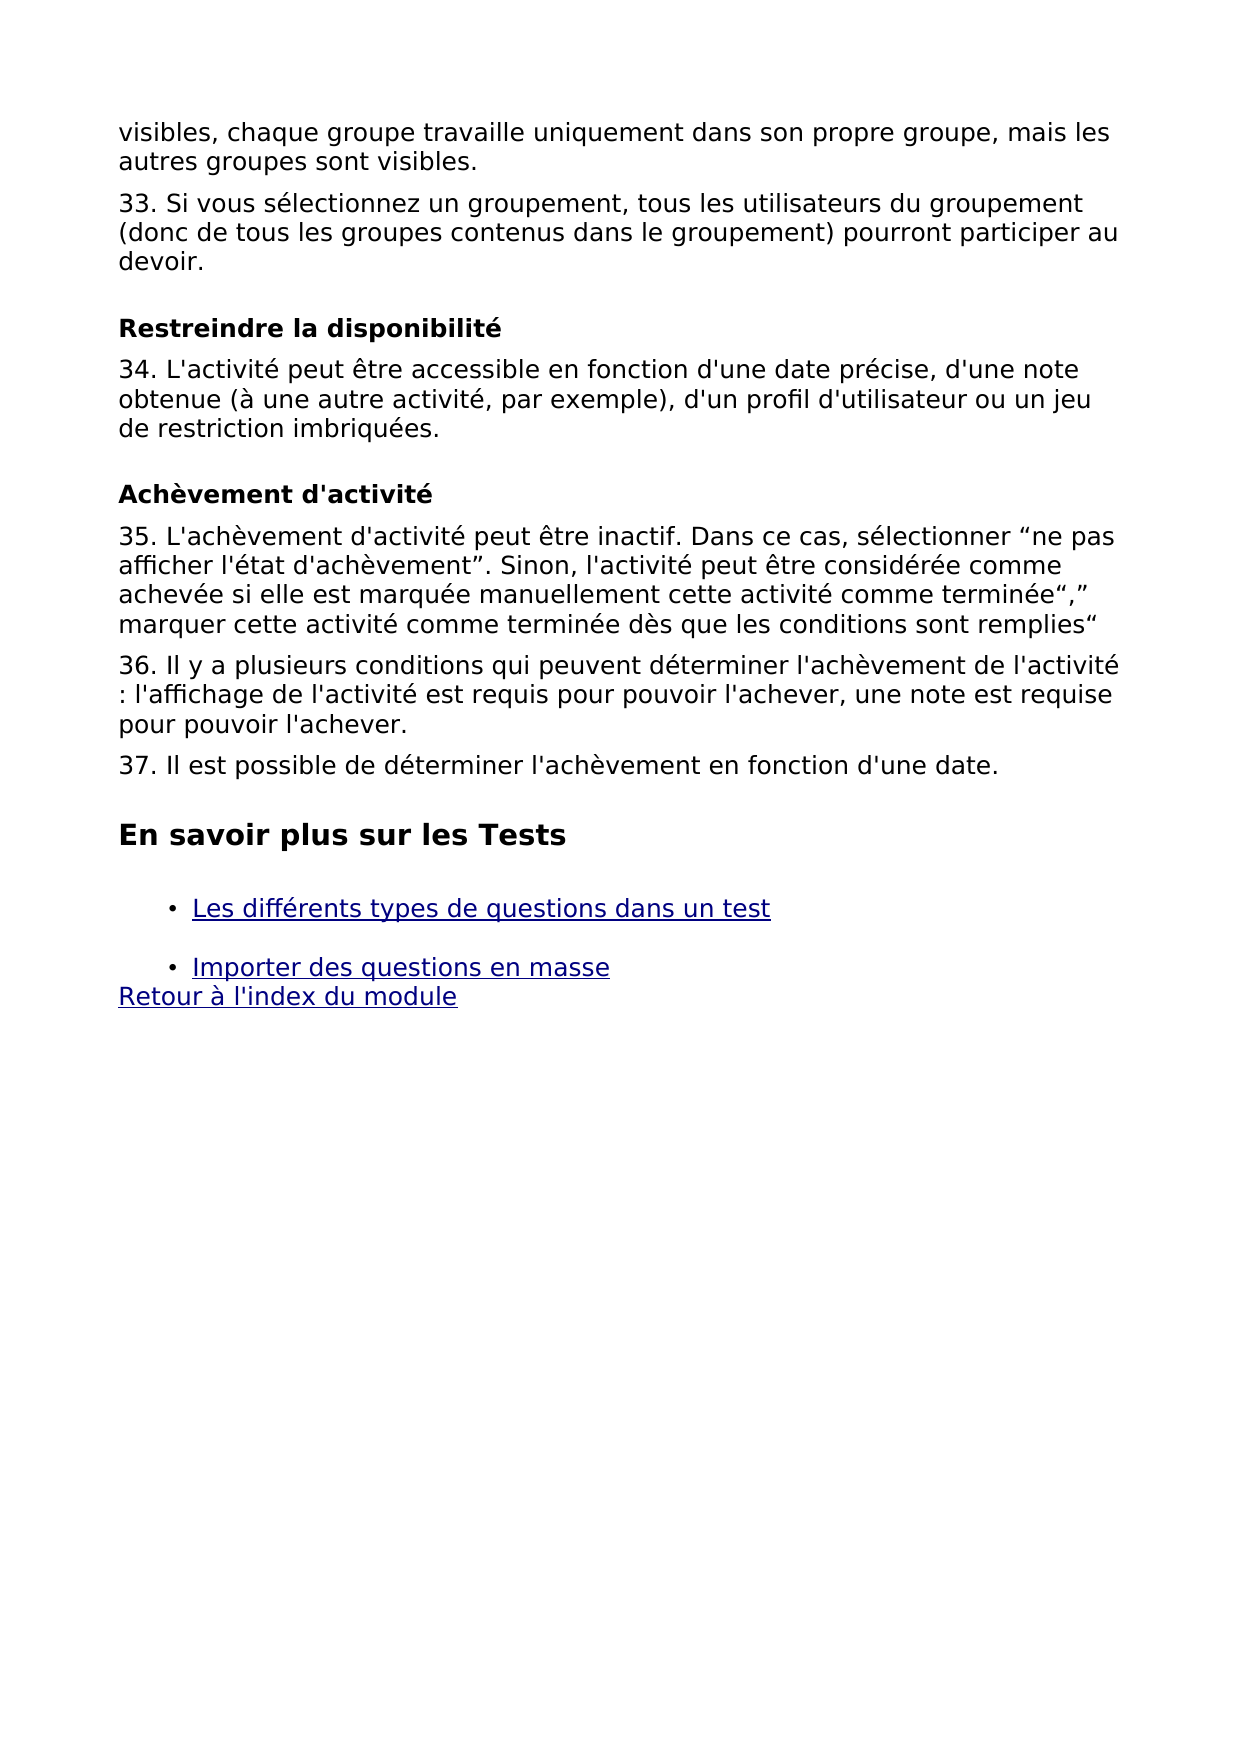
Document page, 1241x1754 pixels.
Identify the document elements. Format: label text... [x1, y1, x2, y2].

text Retour à l'index du module [118, 982, 1122, 1011]
text 35. L'achèvement d'activité peut être inactif. Dans ce cas, sélectionner “ne pas afficher l'état d'achèvement”. Sinon, l'activité peut être considérée comme achevée si elle est marquée manuellement cette activité comme terminée“,” marquer cette activité comme terminée dès que les conditions sont remplies“ [118, 522, 1122, 639]
list Importer des questions en masse [177, 953, 1122, 982]
subtitle Achèvement d'activité [118, 481, 1122, 510]
subtitle Restreindre la disponibilité [118, 314, 1122, 343]
text 36. Il y a plusieurs conditions qui peuvent déterminer l'achèvement de l'activité : l'affichage de l'activité est requis pour pouvoir l'achever, une note est requise pour pouvoir l'achever. [118, 651, 1122, 739]
text 37. Il est possible de déterminer l'achèvement en fonction d'une date. [118, 751, 1122, 781]
text 34. L'activité peut être accessible en fonction d'une date précise, d'une note obtenue (à une autre activité, par exemple), d'un profil d'utilisateur ou un jeu de restriction imbriquées. [118, 356, 1122, 443]
text 33. Si vous sélectionnez un groupement, tous les utilisateurs du groupement (donc de tous les groupes contenus dans le groupement) pourront participer au devoir. [118, 189, 1122, 276]
list Les différents types de questions dans un test [177, 894, 1122, 923]
subtitle En savoir plus sur les Tests [118, 818, 1122, 852]
text visibles, chaque groupe travaille uniquement dans son propre groupe, mais les autres groupes sont visibles. [118, 118, 1122, 176]
